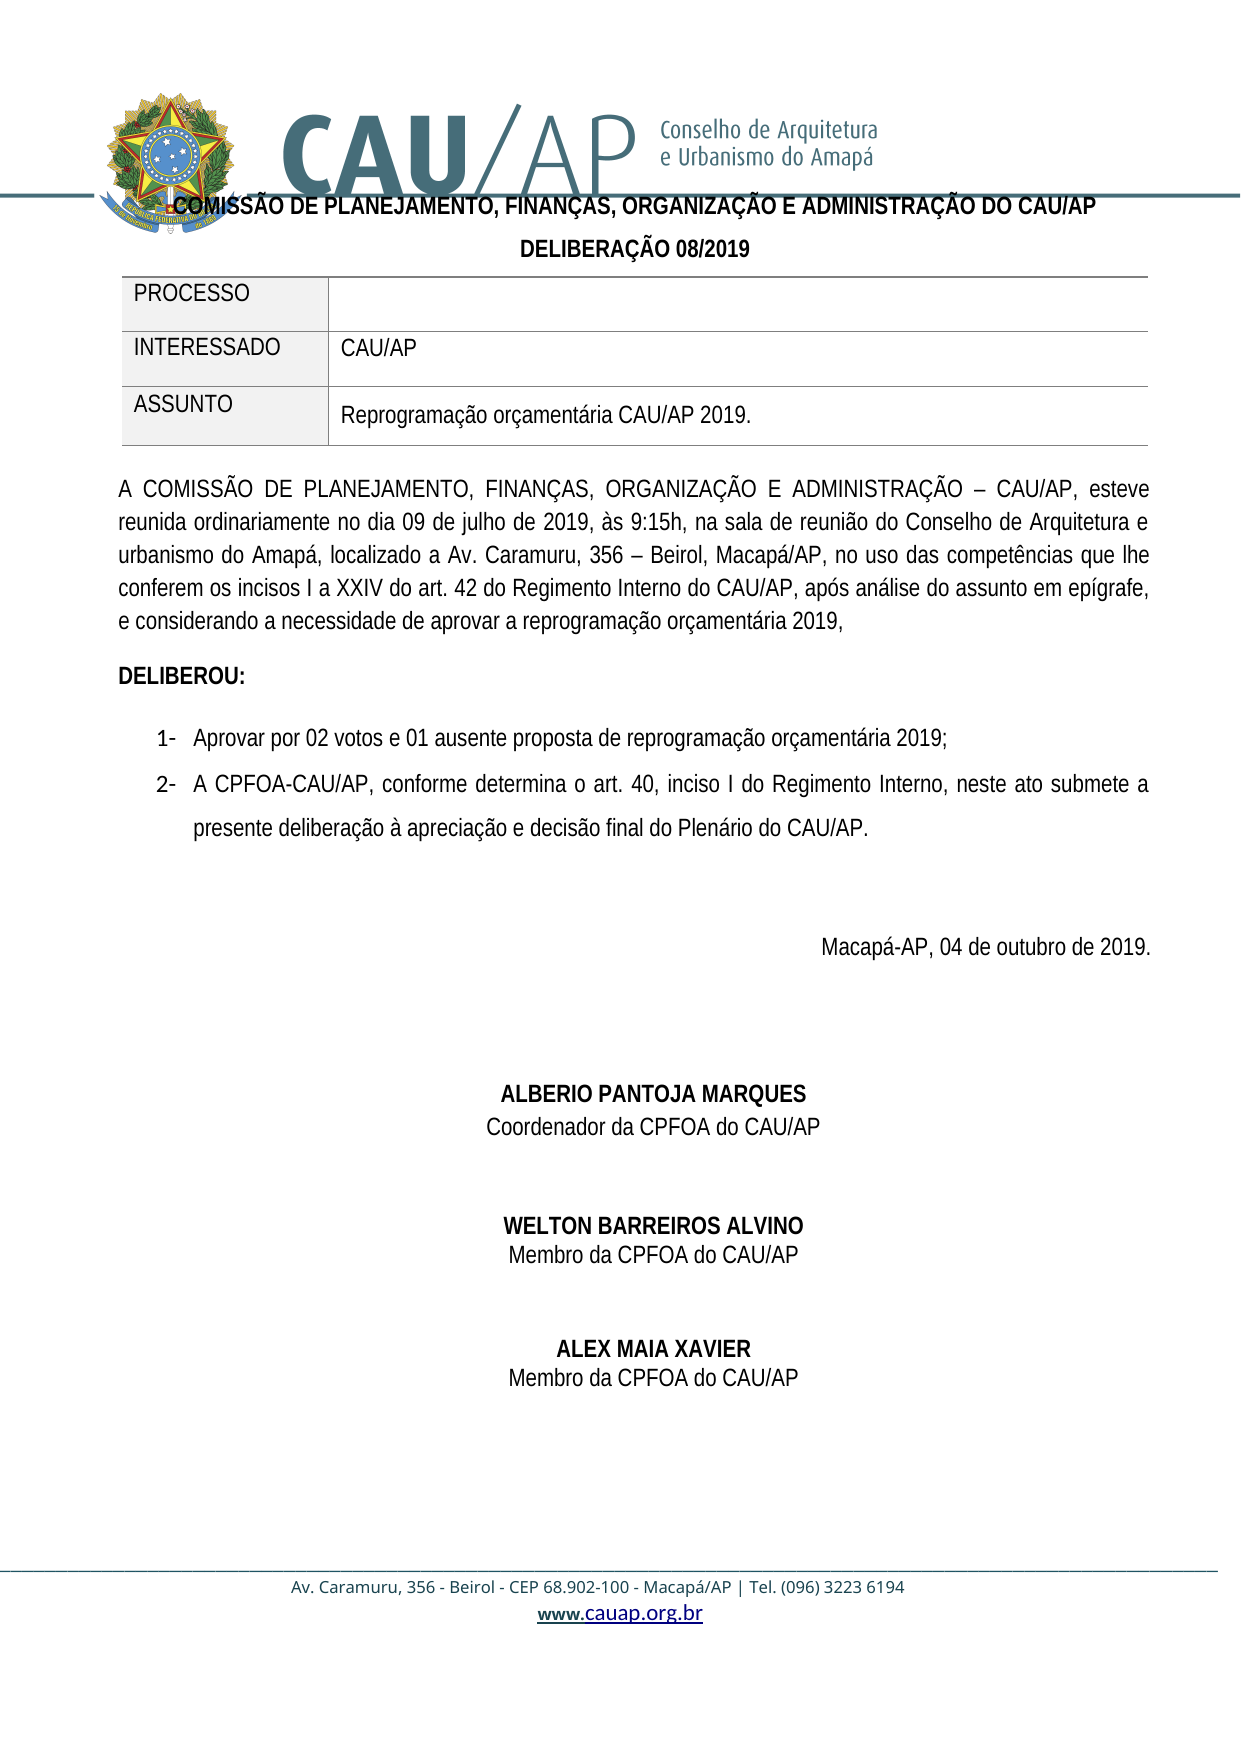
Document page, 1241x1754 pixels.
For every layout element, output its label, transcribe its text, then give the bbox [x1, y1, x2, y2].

table_cell ASSUNTO [122, 387, 328, 445]
table_cell Reprogramação orçamentária CAU/AP 2019. [329, 387, 1148, 445]
table_header [329, 278, 1148, 331]
text Membro da CPFOA do CAU/AP [155, 1363, 1152, 1391]
text ALEX MAIA XAVIER [155, 1334, 1152, 1363]
list Aprovar por 02 votos e 01 ausente proposta de reprogramação orçamentária 2019; [156, 723, 1152, 753]
text WELTON BARREIROS ALVINO [155, 1211, 1152, 1240]
text DELIBERAÇÃO 08/2019 [633, 255, 1152, 262]
text ALBERIO PANTOJA MARQUES [155, 1079, 1152, 1108]
text Coordenador da CPFOA do CAU/AP [155, 1112, 1152, 1141]
table_cell CAU/AP [329, 332, 1148, 386]
text DELIBERAÇÃO 08/2019 [118, 255, 633, 262]
text Membro da CPFOA do CAU/AP [155, 1240, 1152, 1268]
table_cell INTERESSADO [122, 332, 328, 386]
text DELIBEROU: [118, 661, 1152, 690]
table_header PROCESSO [122, 278, 328, 331]
list A CPFOA-CAU/AP, conforme determina o art. 40, inciso I do Regimento Interno, neste ato submete a presente deliberação à apreciação e decisão final do Plenário do CAU/AP. [156, 768, 1152, 842]
text A COMISSÃO DE PLANEJAMENTO, FINANÇAS, ORGANIZAÇÃO E ADMINISTRAÇÃO – CAU/AP, esteve reunida ordinariamente no dia 09 de julho de 2019, às 9:15h, na sala de reunião do Conselho de Arquitetura e urbanismo do Amapá, localizado a Av. Caramuru, 356 – Beirol, Macapá/AP, no uso das competências que lhe conferem os incisos I a XXIV do art. 42 do Regimento Interno do CAU/AP, após análise do assunto em epígrafe, e considerando a necessidade de aprovar a reprogramação orçamentária 2019, [118, 474, 1152, 635]
text Macapá-AP, 04 de outubro de 2019. [59, 932, 1152, 961]
